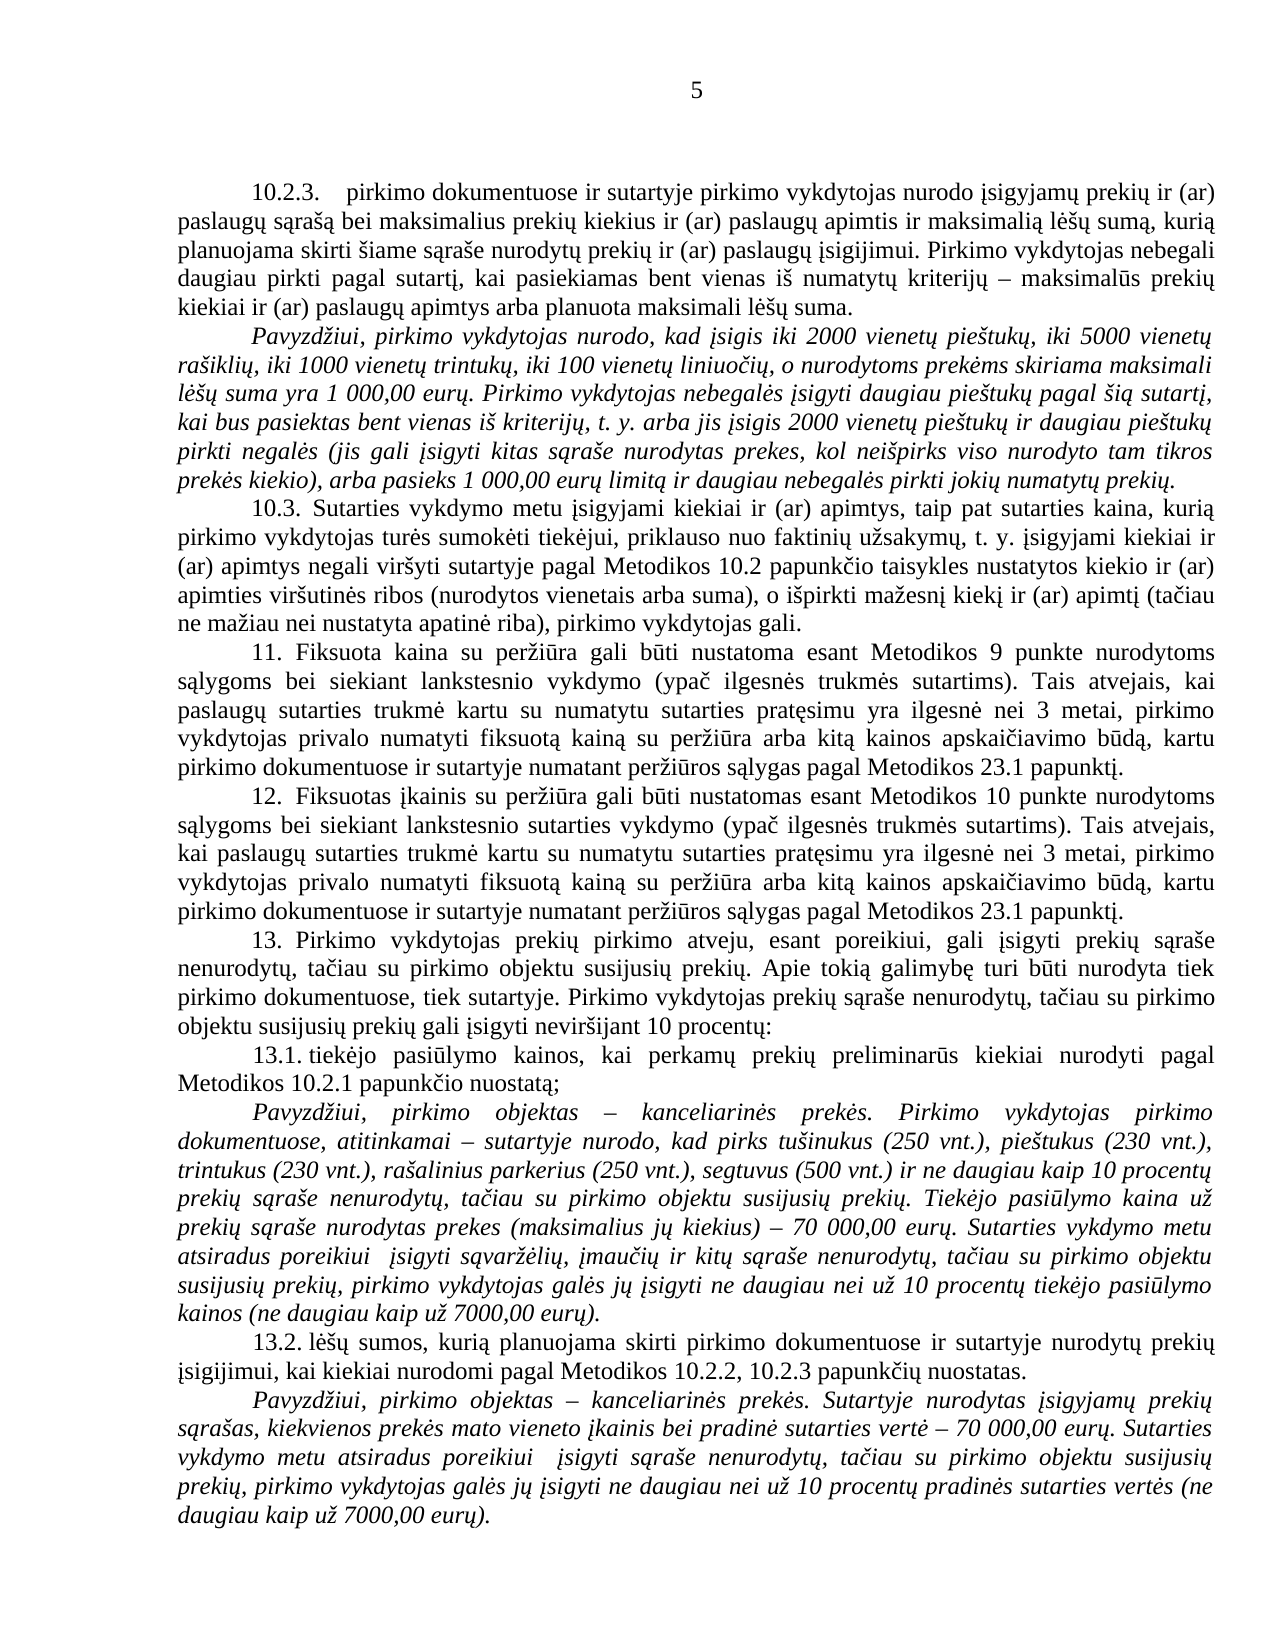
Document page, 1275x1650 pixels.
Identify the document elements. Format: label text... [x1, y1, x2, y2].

text 12. Fiksuotas įkainis su peržiūra gali būti nustatomas esant Metodikos 10 punkte nurodytoms sąlygoms bei siekiant lankstesnio sutarties vykdymo (ypač ilgesnės trukmės sutartims). Tais atvejais, kai paslaugų sutarties trukmė kartu su numatytu sutarties pratęsimu yra ilgesnė nei 3 metai, pirkimo vykdytojas privalo numatyti fiksuotą kainą su peržiūra arba kitą kainos apskaičiavimo būdą, kartu pirkimo dokumentuose ir sutartyje numatant peržiūros sąlygas pagal Metodikos 23.1 papunktį. [177, 781, 1216, 925]
text 13.1. tiekėjo pasiūlymo kainos, kai perkamų prekių preliminarūs kiekiai nurodyti pagal Metodikos 10.2.1 papunkčio nuostatą; [177, 1040, 1216, 1097]
text 10.3. Sutarties vykdymo metu įsigyjami kiekiai ir (ar) apimtys, taip pat sutarties kaina, kurią pirkimo vykdytojas turės sumokėti tiekėjui, priklauso nuo faktinių užsakymų, t. y. įsigyjami kiekiai ir (ar) apimtys negali viršyti sutartyje pagal Metodikos 10.2 papunkčio taisykles nustatytos kiekio ir (ar) apimties viršutinės ribos (nurodytos vienetais arba suma), o išpirkti mažesnį kiekį ir (ar) apimtį (tačiau ne mažiau nei nustatyta apatinė riba), pirkimo vykdytojas gali. [177, 493, 1216, 637]
text Pavyzdžiui, pirkimo vykdytojas nurodo, kad įsigis iki 2000 vienetų pieštukų, iki 5000 vienetų rašiklių, iki 1000 vienetų trintukų, iki 100 vienetų liniuočių, o nurodytoms prekėms skiriama maksimali lėšų suma yra 1 000,00 eurų. Pirkimo vykdytojas nebegalės įsigyti daugiau pieštukų pagal šią sutartį, kai bus pasiektas bent vienas iš kriterijų, t. y. arba jis įsigis 2000 vienetų pieštukų ir daugiau pieštukų pirkti negalės (jis gali įsigyti kitas sąraše nurodytas prekes, kol neišpirks viso nurodyto tam tikros prekės kiekio), arba pasieks 1 000,00 eurų limitą ir daugiau nebegalės pirkti jokių numatytų prekių. [177, 321, 1216, 493]
text 13.2. lėšų sumos, kurią planuojama skirti pirkimo dokumentuose ir sutartyje nurodytų prekių įsigijimui, kai kiekiai nurodomi pagal Metodikos 10.2.2, 10.2.3 papunkčių nuostatas. [177, 1327, 1216, 1385]
text 11. Fiksuota kaina su peržiūra gali būti nustatoma esant Metodikos 9 punkte nurodytoms sąlygoms bei siekiant lankstesnio vykdymo (ypač ilgesnės trukmės sutartims). Tais atvejais, kai paslaugų sutarties trukmė kartu su numatytu sutarties pratęsimu yra ilgesnė nei 3 metai, pirkimo vykdytojas privalo numatyti fiksuotą kainą su peržiūra arba kitą kainos apskaičiavimo būdą, kartu pirkimo dokumentuose ir sutartyje numatant peržiūros sąlygas pagal Metodikos 23.1 papunktį. [177, 637, 1216, 781]
text Pavyzdžiui, pirkimo objektas – kanceliarinės prekės. Sutartyje nurodytas įsigyjamų prekių sąrašas, kiekvienos prekės mato vieneto įkainis bei pradinė sutarties vertė – 70 000,00 eurų. Sutarties vykdymo metu atsiradus poreikiui įsigyti sąraše nenurodytų, tačiau su pirkimo objektu susijusių prekių, pirkimo vykdytojas galės jų įsigyti ne daugiau nei už 10 procentų pradinės sutarties vertės (ne daugiau kaip už 7000,00 eurų). [177, 1385, 1216, 1528]
text 10.2.3. pirkimo dokumentuose ir sutartyje pirkimo vykdytojas nurodo įsigyjamų prekių ir (ar) paslaugų sąrašą bei maksimalius prekių kiekius ir (ar) paslaugų apimtis ir maksimalią lėšų sumą, kurią planuojama skirti šiame sąraše nurodytų prekių ir (ar) paslaugų įsigijimui. Pirkimo vykdytojas nebegali daugiau pirkti pagal sutartį, kai pasiekiamas bent vienas iš numatytų kriterijų – maksimalūs prekių kiekiai ir (ar) paslaugų apimtys arba planuota maksimali lėšų suma. [177, 177, 1216, 321]
text 13. Pirkimo vykdytojas prekių pirkimo atveju, esant poreikiui, gali įsigyti prekių sąraše nenurodytų, tačiau su pirkimo objektu susijusių prekių. Apie tokią galimybę turi būti nurodyta tiek pirkimo dokumentuose, tiek sutartyje. Pirkimo vykdytojas prekių sąraše nenurodytų, tačiau su pirkimo objektu susijusių prekių gali įsigyti neviršijant 10 procentų: [177, 925, 1216, 1040]
text Pavyzdžiui, pirkimo objektas – kanceliarinės prekės. Pirkimo vykdytojas pirkimo dokumentuose, atitinkamai – sutartyje nurodo, kad pirks tušinukus (250 vnt.), pieštukus (230 vnt.), trintukus (230 vnt.), rašalinius parkerius (250 vnt.), segtuvus (500 vnt.) ir ne daugiau kaip 10 procentų prekių sąraše nenurodytų, tačiau su pirkimo objektu susijusių prekių. Tiekėjo pasiūlymo kaina už prekių sąraše nurodytas prekes (maksimalius jų kiekius) – 70 000,00 eurų. Sutarties vykdymo metu atsiradus poreikiui įsigyti sąvaržėlių, įmaučių ir kitų sąraše nenurodytų, tačiau su pirkimo objektu susijusių prekių, pirkimo vykdytojas galės jų įsigyti ne daugiau nei už 10 procentų tiekėjo pasiūlymo kainos (ne daugiau kaip už 7000,00 eurų). [177, 1097, 1216, 1327]
